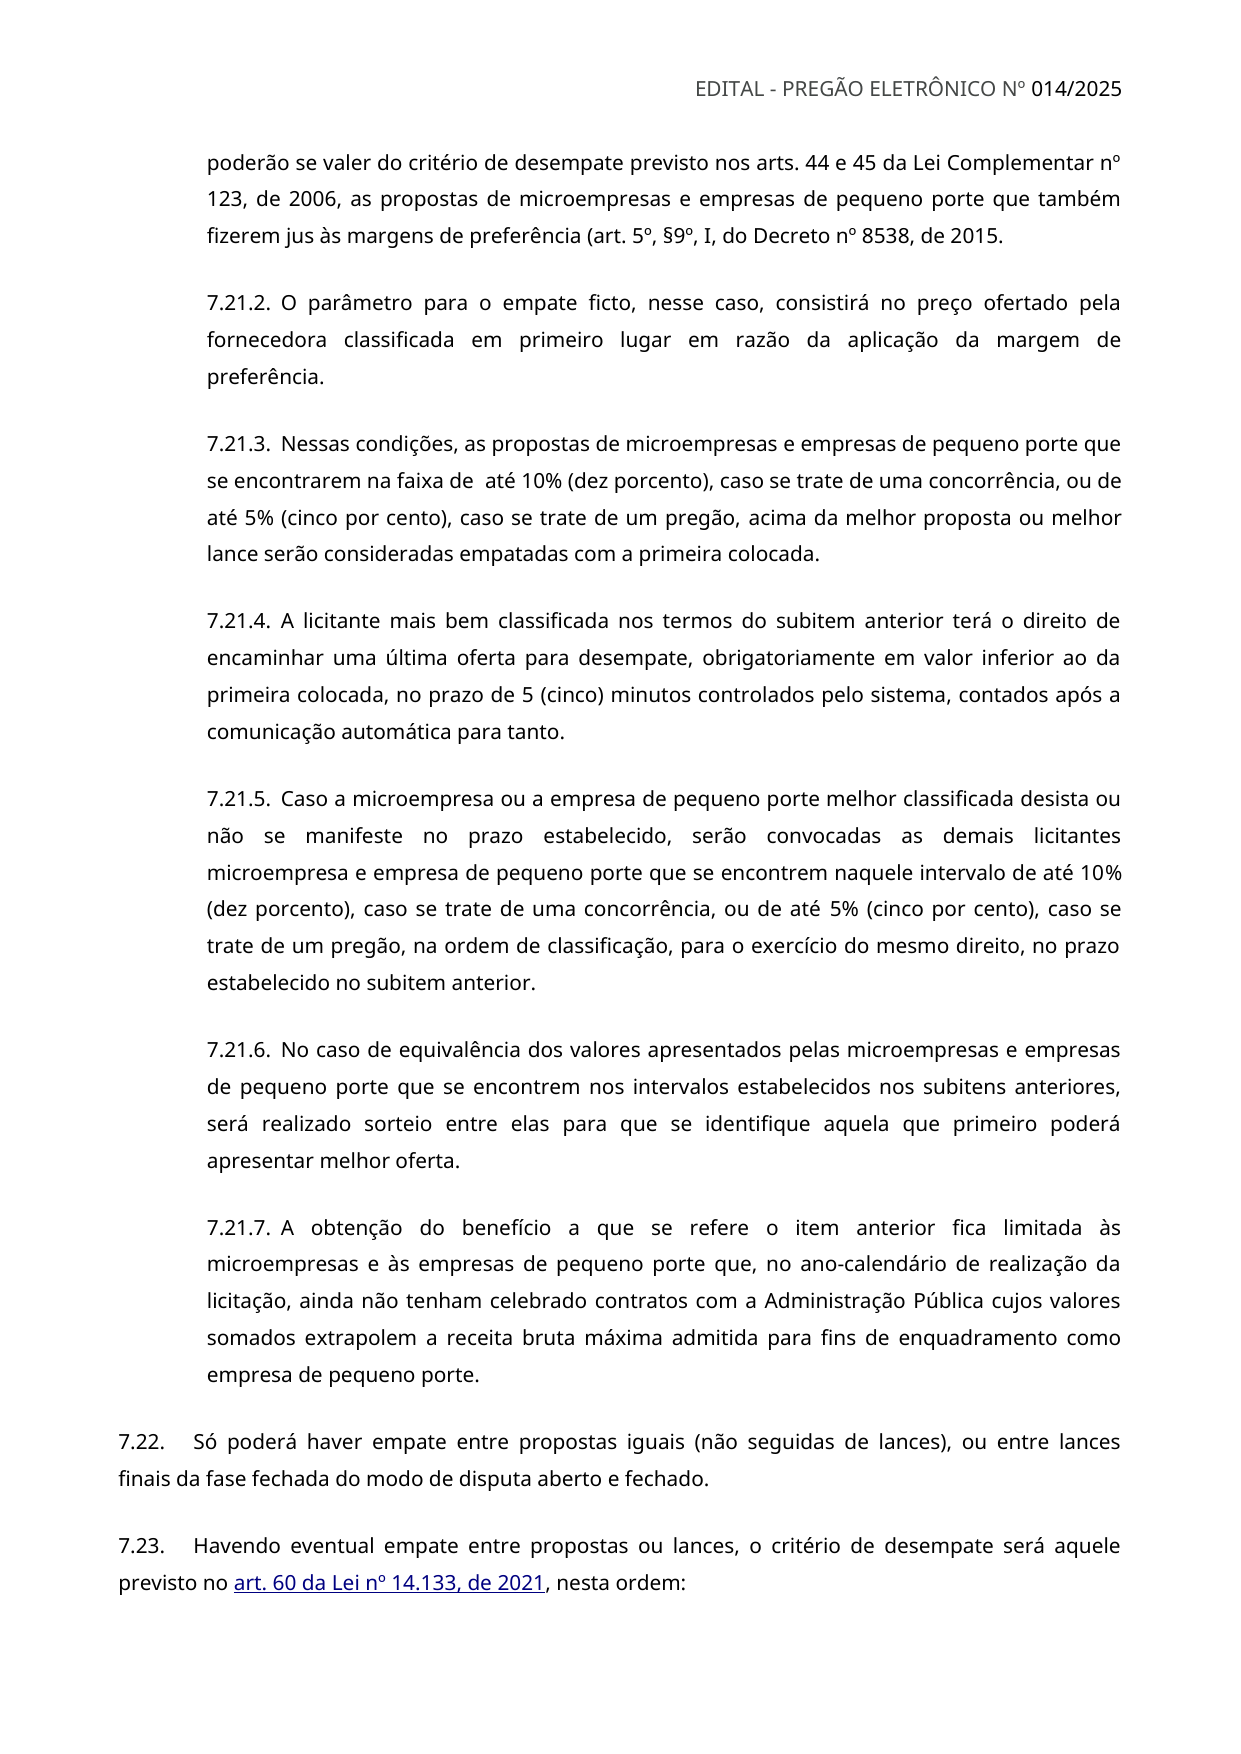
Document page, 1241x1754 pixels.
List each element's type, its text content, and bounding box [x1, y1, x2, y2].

list No caso de equivalência dos valores apresentados pelas microempresas e empresas de pequeno porte que se encontrem nos intervalos estabelecidos nos subitens anteriores, será realizado sorteio entre elas para que se identifique aquela que primeiro poderá apresentar melhor oferta. [207, 1035, 1122, 1174]
list O parâmetro para o empate ficto, nesse caso, consistirá no preço ofertado pela fornecedora classificada em primeiro lugar em razão da aplicação da margem de preferência. [207, 288, 1122, 391]
list A licitante mais bem classificada nos termos do subitem anterior terá o direito de encaminhar uma última oferta para desempate, obrigatoriamente em valor inferior ao da primeira colocada, no prazo de 5 (cinco) minutos controlados pelo sistema, contados após a comunicação automática para tanto. [207, 606, 1122, 746]
list Caso a microempresa ou a empresa de pequeno porte melhor classificada desista ou não se manifeste no prazo estabelecido, serão convocadas as demais licitantes microempresa e empresa de pequeno porte que se encontrem naquele intervalo de até 10% (dez porcento), caso se trate de uma concorrência, ou de até 5% (cinco por cento), caso se trate de um pregão, na ordem de classificação, para o exercício do mesmo direito, no prazo estabelecido no subitem anterior. [207, 784, 1122, 997]
list poderão se valer do critério de desempate previsto nos arts. 44 e 45 da Lei Complementar nº 123, de 2006, as propostas de microempresas e empresas de pequeno porte que também fizerem jus às margens de preferência (art. 5º, §9º, I, do Decreto nº 8538, de 2015. [207, 148, 1122, 250]
list A obtenção do benefício a que se refere o item anterior fica limitada às microempresas e às empresas de pequeno porte que, no ano-calendário de realização da licitação, ainda não tenham celebrado contratos com a Administração Pública cujos valores somados extrapolem a receita bruta máxima admitida para fins de enquadramento como empresa de pequeno porte. [207, 1213, 1122, 1389]
list Nessas condições, as propostas de microempresas e empresas de pequeno porte que se encontrarem na faixa de até 10% (dez porcento), caso se trate de uma concorrência, ou de até 5% (cinco por cento), caso se trate de um pregão, acima da melhor proposta ou melhor lance serão consideradas empatadas com a primeira colocada. [207, 429, 1122, 568]
list Só poderá haver empate entre propostas iguais (não seguidas de lances), ou entre lances finais da fase fechada do modo de disputa aberto e fechado. [118, 1427, 1122, 1492]
list Havendo eventual empate entre propostas ou lances, o critério de desempate será aquele previsto no art. 60 da Lei nº 14.133, de 2021, nesta ordem: [118, 1531, 1122, 1596]
